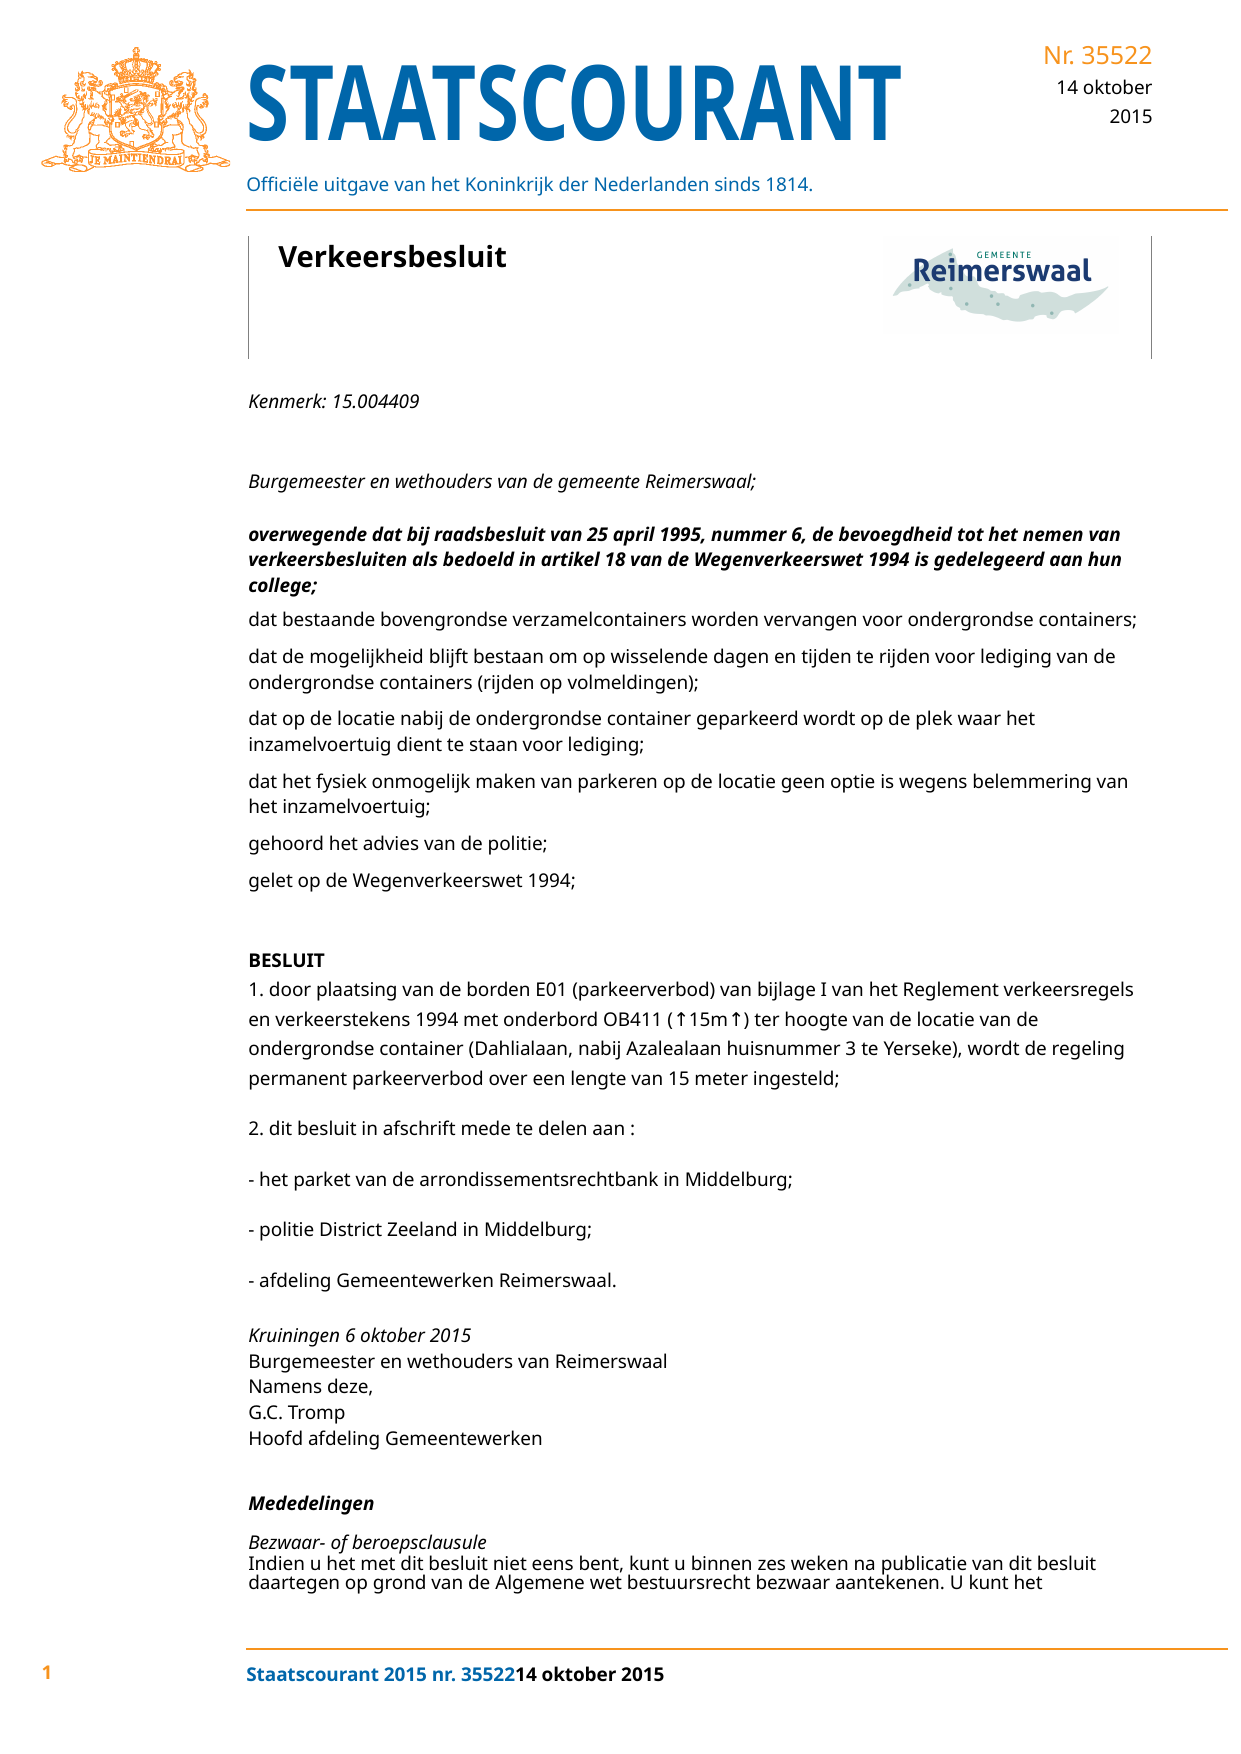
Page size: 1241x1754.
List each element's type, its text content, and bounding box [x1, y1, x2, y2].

text dat bestaande bovengrondse verzamelcontainers worden vervangen voor ondergrondse containers; [248, 606, 1152, 632]
text Burgemeester en wethouders van de gemeente Reimerswaal; [248, 468, 1152, 494]
text G.C. Tromp [248, 1399, 1152, 1425]
picture [882, 236, 1119, 334]
text Indien u het met dit besluit niet eens bent, kunt u binnen zes weken na publicatie van dit besluit daartegen op grond van de Algemene wet bestuursrecht bezwaar aantekenen. U kunt het [248, 1555, 1152, 1593]
text dat op de locatie nabij de ondergrondse container geparkeerd wordt op de plek waar het inzamelvoertuig dient te staan voor lediging; [248, 706, 1152, 757]
text Burgemeester en wethouders van Reimerswaal [248, 1348, 1152, 1373]
table_header Verkeersbesluit [249, 236, 850, 359]
text BESLUIT [248, 947, 1152, 972]
text Mededelingen [248, 1490, 1152, 1516]
picture [41, 47, 231, 172]
text 2. dit besluit in afschrift mede te delen aan : [248, 1116, 1152, 1141]
text - afdeling Gemeentewerken Reimerswaal. [248, 1267, 1152, 1292]
text Kenmerk: 15.004409 [248, 388, 1152, 414]
text gelet op de Wegenverkeerswet 1994; [248, 867, 1152, 893]
text Kruiningen 6 oktober 2015 [248, 1322, 1152, 1348]
text - politie District Zeeland in Middelburg; [248, 1216, 1152, 1242]
text Hoofd afdeling Gemeentewerken [248, 1425, 1152, 1451]
table_header [850, 236, 1151, 359]
text - het parket van de arrondissementsrechtbank in Middelburg; [248, 1166, 1152, 1192]
text dat de mogelijkheid blijft bestaan om op wisselende dagen en tijden te rijden voor lediging van de ondergrondse containers (rijden op volmeldingen); [248, 643, 1152, 694]
text Namens deze, [248, 1373, 1152, 1399]
text gehoord het advies van de politie; [248, 830, 1152, 856]
text overwegende dat bij raadsbesluit van 25 april 1995, nummer 6, de bevoegdheid tot het nemen van verkeersbesluiten als bedoeld in artikel 18 van de Wegenverkeerswet 1994 is gedelegeerd aan hun college; [248, 521, 1152, 598]
text 1. door plaatsing van de borden E01 (parkeerverbod) van bijlage I van het Reglement verkeersregels en verkeerstekens 1994 met onderbord OB411 (↑15m↑) ter hoogte van de locatie van de ondergrondse container (Dahlialaan, nabij Azalealaan huisnummer 3 te Yerseke), wordt de regeling permanent parkeerverbod over een lengte van 15 meter ingesteld; [248, 976, 1152, 1091]
text dat het fysiek onmogelijk maken van parkeren op de locatie geen optie is wegens belemmering van het inzamelvoertuig; [248, 768, 1152, 819]
text Bezwaar- of beroepsclausule [248, 1529, 1152, 1555]
